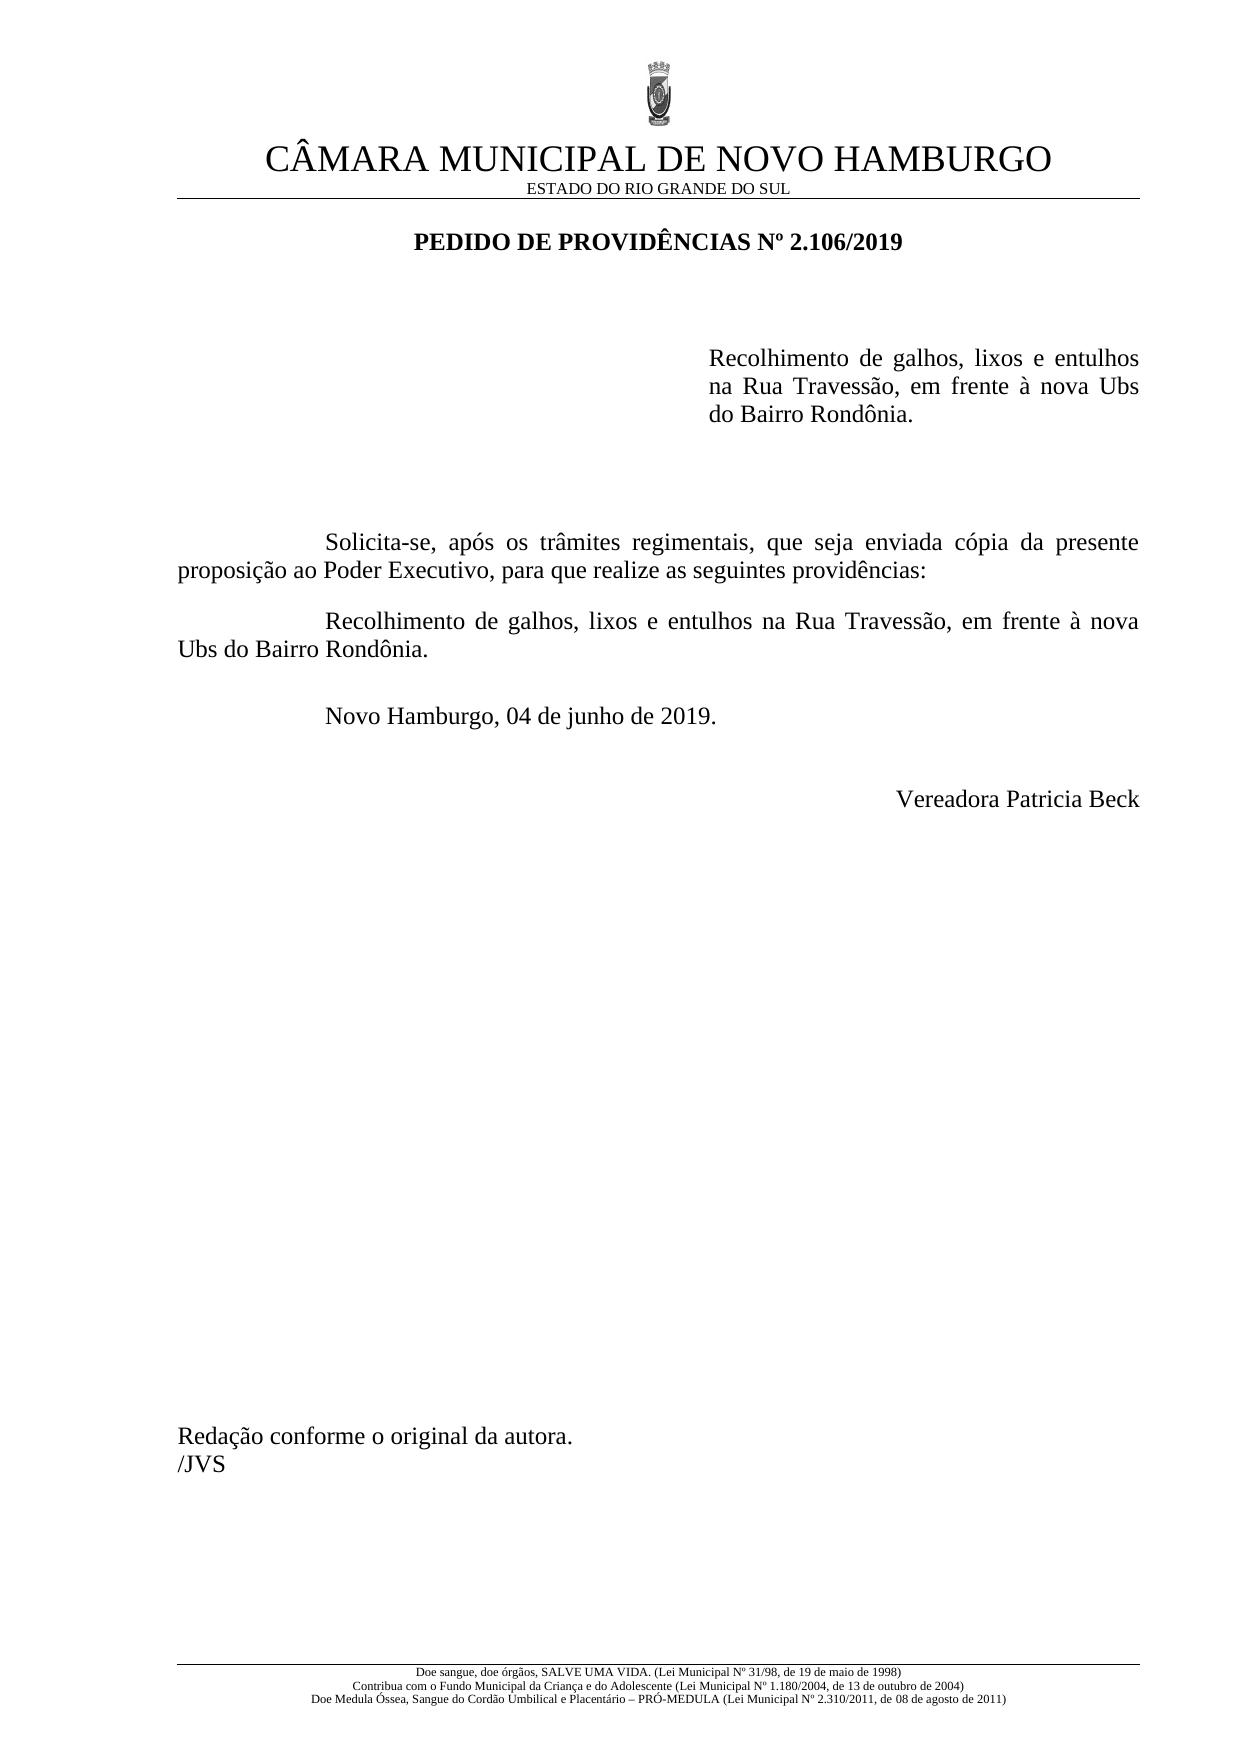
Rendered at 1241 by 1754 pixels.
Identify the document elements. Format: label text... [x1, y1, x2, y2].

text /JVS [177, 1450, 1140, 1478]
text PEDIDO DE PROVIDÊNCIAS Nº 2.106/2019 [177, 228, 1140, 256]
text Solicita-se, após os trâmites regimentais, que seja enviada cópia da presente proposição ao Poder Executivo, para que realize as seguintes providências: [177, 528, 1140, 583]
text Novo Hamburgo, 04 de junho de 2019. [177, 702, 1140, 729]
text Recolhimento de galhos, lixos e entulhos na Rua Travessão, em frente à nova Ubs do Bairro Rondônia. [177, 607, 1140, 662]
text Vereadora Patricia Beck [177, 785, 1140, 813]
text Recolhimento de galhos, lixos e entulhos na Rua Travessão, em frente à nova Ubs do Bairro Rondônia. [709, 344, 1140, 428]
text Redação conforme o original da autora. [177, 1422, 1140, 1450]
